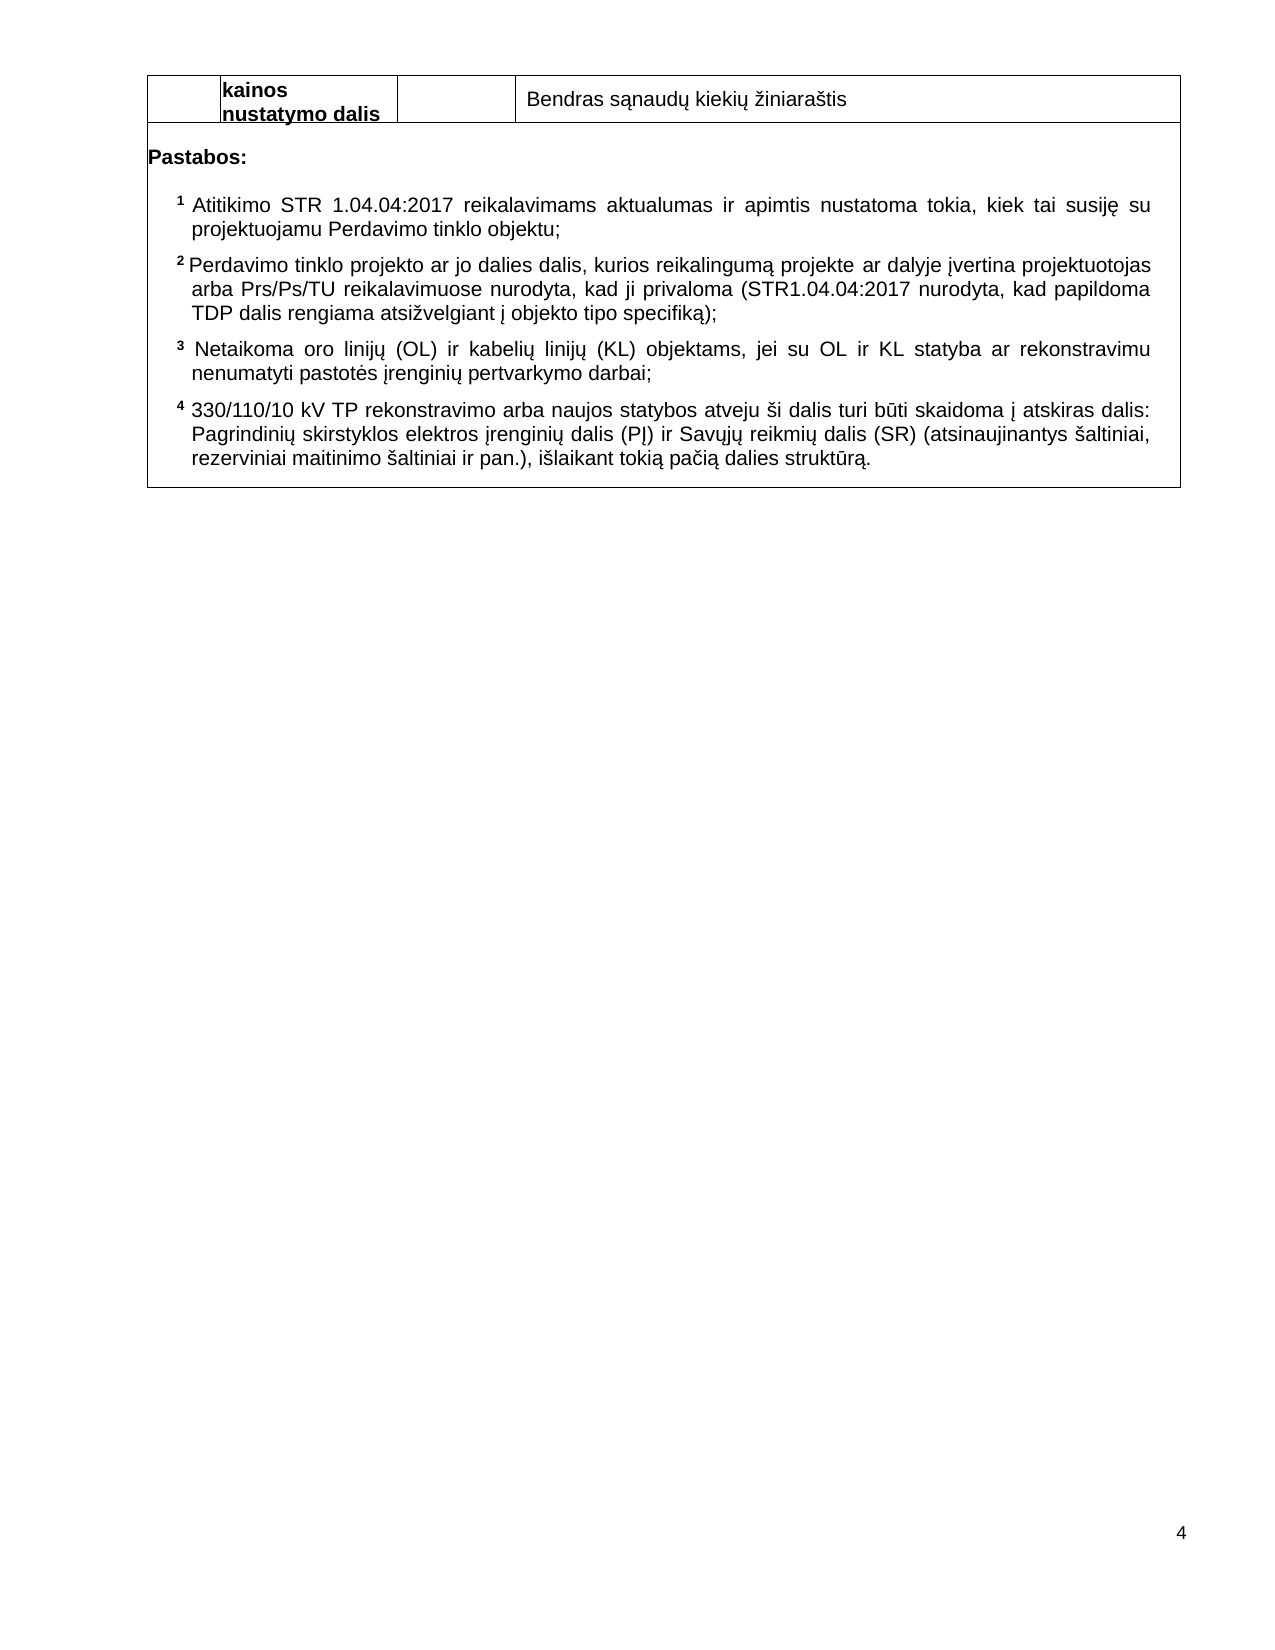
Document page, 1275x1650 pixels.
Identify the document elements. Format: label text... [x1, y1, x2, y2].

table_cell [1181, 75, 1211, 122]
table_cell [1181, 122, 1211, 487]
table_cell Pastabos: 1 Atitikimo STR 1.04.04:2017 reikalavimams aktualumas ir apimtis nustatoma tokia, kiek tai susiję su projektuojamu Perdavimo tinklo objektu; 2 Perdavimo tinklo projekto ar jo dalies dalis, kurios reikalingumą projekte ar dalyje įvertina projektuotojas arba Prs/Ps/TU reikalavimuose nurodyta, kad ji privaloma (STR1.04.04:2017 nurodyta, kad papildoma TDP dalis rengiama atsižvelgiant į objekto tipo specifiką); 3 Netaikoma oro linijų (OL) ir kabelių linijų (KL) objektams, jei su OL ir KL statyba ar rekonstravimu nenumatyti pastotės įrenginių pertvarkymo darbai; 4 330/110/10 kV TP rekonstravimo arba naujos statybos atveju ši dalis turi būti skaidoma į atskiras dalis: Pagrindinių skirstyklos elektros įrenginių dalis (PĮ) ir Savųjų reikmių dalis (SR) (atsinaujinantys šaltiniai, rezerviniai maitinimo šaltiniai ir pan.), išlaikant tokią pačią dalies struktūrą. [148, 123, 1180, 487]
table_cell Bendras sąnaudų kiekių žiniaraštis [516, 76, 1180, 122]
table_cell [148, 76, 220, 122]
table_cell [398, 76, 515, 122]
table_cell kainos nustatymo dalis [221, 76, 397, 122]
